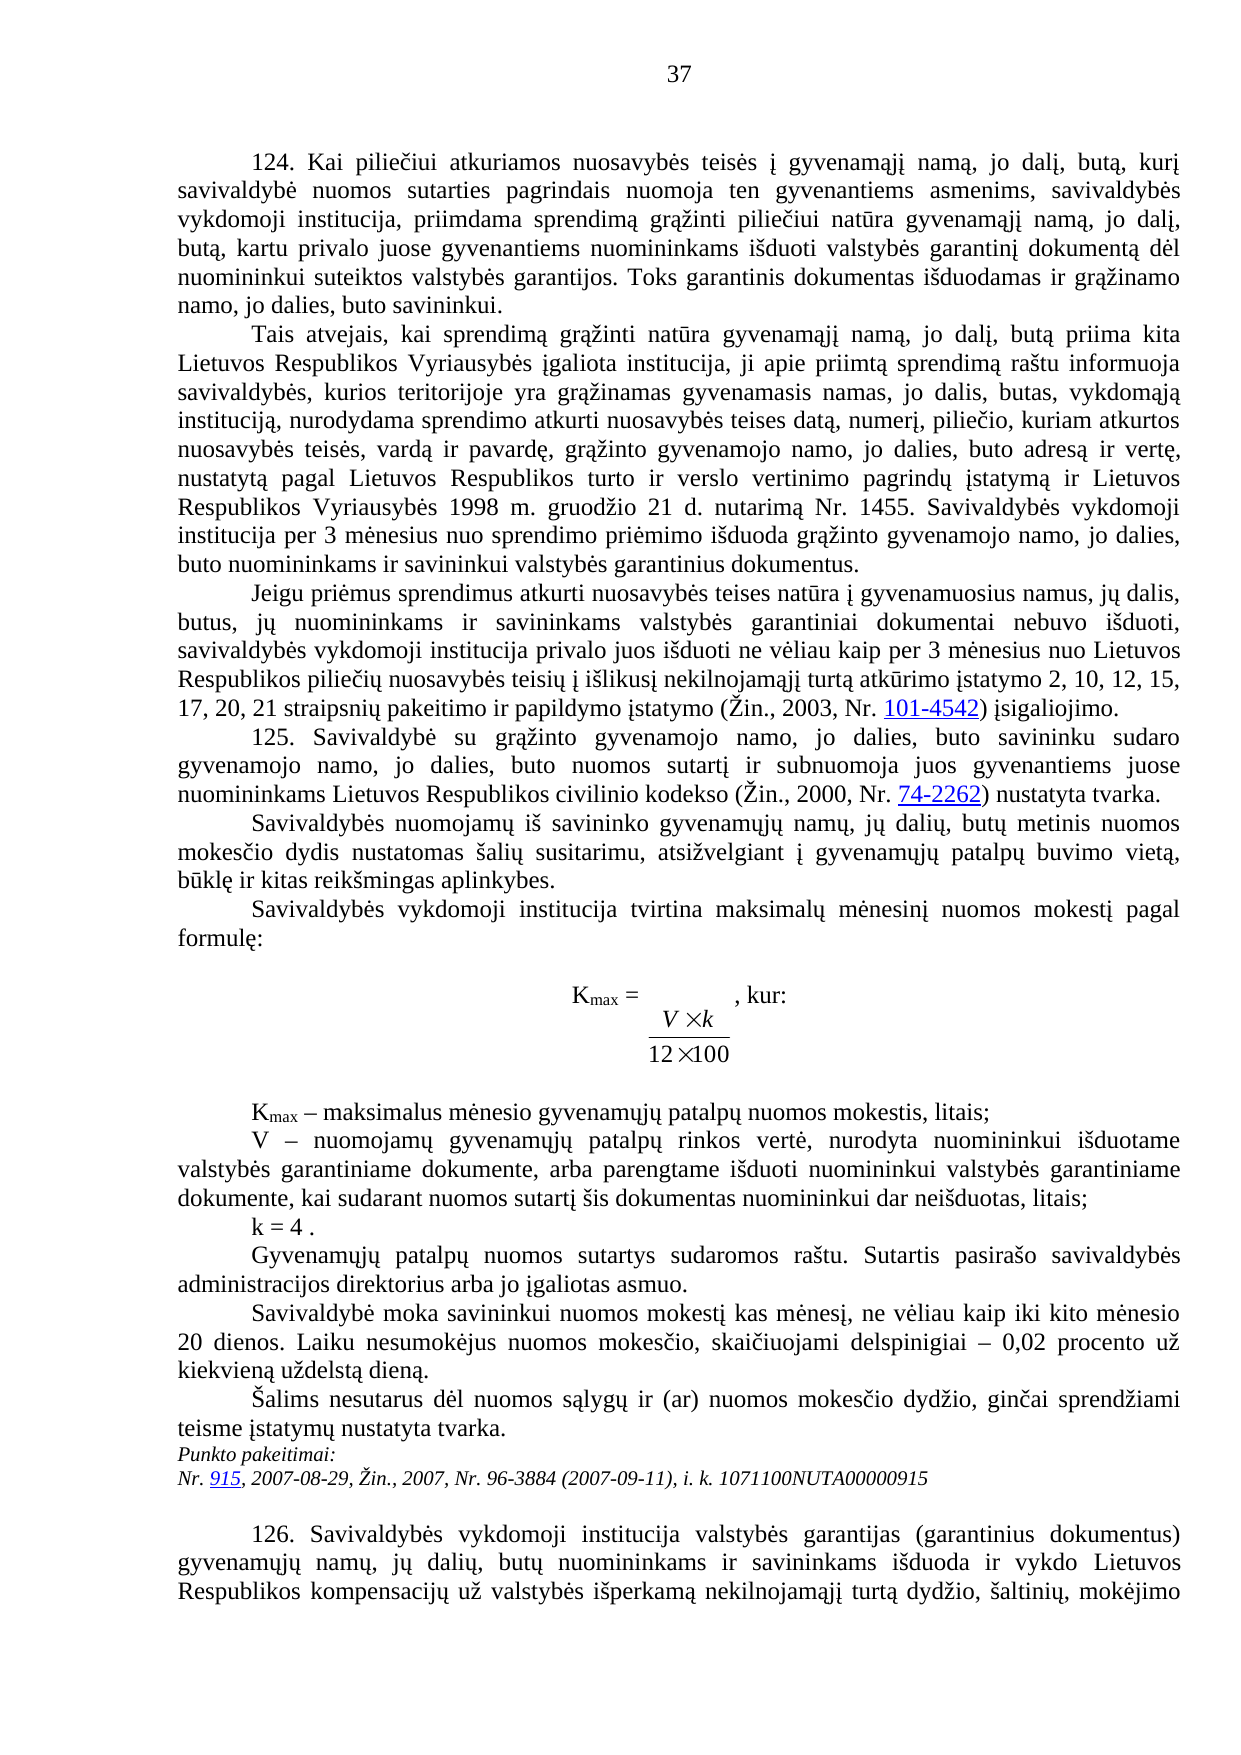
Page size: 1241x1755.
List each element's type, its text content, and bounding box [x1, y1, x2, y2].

text Savivaldybės vykdomoji institucija tvirtina maksimalų mėnesinį nuomos mokestį pagal formulę: [177, 894, 1181, 952]
text Jeigu priėmus sprendimus atkurti nuosavybės teises natūra į gyvenamuosius namus, jų dalis, butus, jų nuomininkams ir savininkams valstybės garantiniai dokumentai nebuvo išduoti, savivaldybės vykdomoji institucija privalo juos išduoti ne vėliau kaip per 3 mėnesius nuo Lietuvos Respublikos piliečių nuosavybės teisių į išlikusį nekilnojamąjį turtą atkūrimo įstatymo 2, 10, 12, 15, 17, 20, 21 straipsnių pakeitimo ir papildymo įstatymo (Žin., 2003, Nr. 101-4542) įsigaliojimo. [177, 578, 1181, 722]
text Savivaldybės nuomojamų iš savininko gyvenamųjų namų, jų dalių, butų metinis nuomos mokesčio dydis nustatomas šalių susitarimu, atsižvelgiant į gyvenamųjų patalpų buvimo vietą, būklę ir kitas reikšmingas aplinkybes. [177, 808, 1181, 894]
text Kmax = , kur: [177, 981, 1181, 1068]
text Šalims nesutarus dėl nuomos sąlygų ir (ar) nuomos mokesčio dydžio, ginčai sprendžiami teisme įstatymų nustatyta tvarka. [177, 1384, 1181, 1442]
text Punkto pakeitimai: [177, 1442, 1181, 1466]
text Gyvenamųjų patalpų nuomos sutartys sudaromos raštu. Sutartis pasirašo savivaldybės administracijos direktorius arba jo įgaliotas asmuo. [177, 1241, 1181, 1298]
text Tais atvejais, kai sprendimą grąžinti natūra gyvenamąjį namą, jo dalį, butą priima kita Lietuvos Respublikos Vyriausybės įgaliota institucija, ji apie priimtą sprendimą raštu informuoja savivaldybės, kurios teritorijoje yra grąžinamas gyvenamasis namas, jo dalis, butas, vykdomąją instituciją, nurodydama sprendimo atkurti nuosavybės teises datą, numerį, piliečio, kuriam atkurtos nuosavybės teisės, vardą ir pavardę, grąžinto gyvenamojo namo, jo dalies, buto adresą ir vertę, nustatytą pagal Lietuvos Respublikos turto ir verslo vertinimo pagrindų įstatymą ir Lietuvos Respublikos Vyriausybės 1998 m. gruodžio 21 d. nutarimą Nr. 1455. Savivaldybės vykdomoji institucija per 3 mėnesius nuo sprendimo priėmimo išduoda grąžinto gyvenamojo namo, jo dalies, buto nuomininkams ir savininkui valstybės garantinius dokumentus. [177, 319, 1181, 578]
text Kmax – maksimalus mėnesio gyvenamųjų patalpų nuomos mokestis, litais; [177, 1097, 1181, 1126]
text 126. Savivaldybės vykdomoji institucija valstybės garantijas (garantinius dokumentus) gyvenamųjų namų, jų dalių, butų nuomininkams ir savininkams išduoda ir vykdo Lietuvos Respublikos kompensacijų už valstybės išperkamą nekilnojamąjį turtą dydžio, šaltinių, mokėjimo [177, 1519, 1181, 1605]
text 124. Kai piliečiui atkuriamos nuosavybės teisės į gyvenamąjį namą, jo dalį, butą, kurį savivaldybė nuomos sutarties pagrindais nuomoja ten gyvenantiems asmenims, savivaldybės vykdomoji institucija, priimdama sprendimą grąžinti piliečiui natūra gyvenamąjį namą, jo dalį, butą, kartu privalo juose gyvenantiems nuomininkams išduoti valstybės garantinį dokumentą dėl nuomininkui suteiktos valstybės garantijos. Toks garantinis dokumentas išduodamas ir grąžinamo namo, jo dalies, buto savininkui. [177, 147, 1181, 319]
text V – nuomojamų gyvenamųjų patalpų rinkos vertė, nurodyta nuomininkui išduotame valstybės garantiniame dokumente, arba parengtame išduoti nuomininkui valstybės garantiniame dokumente, kai sudarant nuomos sutartį šis dokumentas nuomininkui dar neišduotas, litais; [177, 1126, 1181, 1212]
text k = 4 . [177, 1212, 1181, 1241]
text Nr. 915, 2007-08-29, Žin., 2007, Nr. 96-3884 (2007-09-11), i. k. 1071100NUTA00000915 [177, 1466, 1181, 1490]
text 125. Savivaldybė su grąžinto gyvenamojo namo, jo dalies, buto savininku sudaro gyvenamojo namo, jo dalies, buto nuomos sutartį ir subnuomoja juos gyvenantiems juose nuomininkams Lietuvos Respublikos civilinio kodekso (Žin., 2000, Nr. 74-2262) nustatyta tvarka. [177, 722, 1181, 808]
text Savivaldybė moka savininkui nuomos mokestį kas mėnesį, ne vėliau kaip iki kito mėnesio 20 dienos. Laiku nesumokėjus nuomos mokesčio, skaičiuojami delspinigiai – 0,02 procento už kiekvieną uždelstą dieną. [177, 1298, 1181, 1384]
